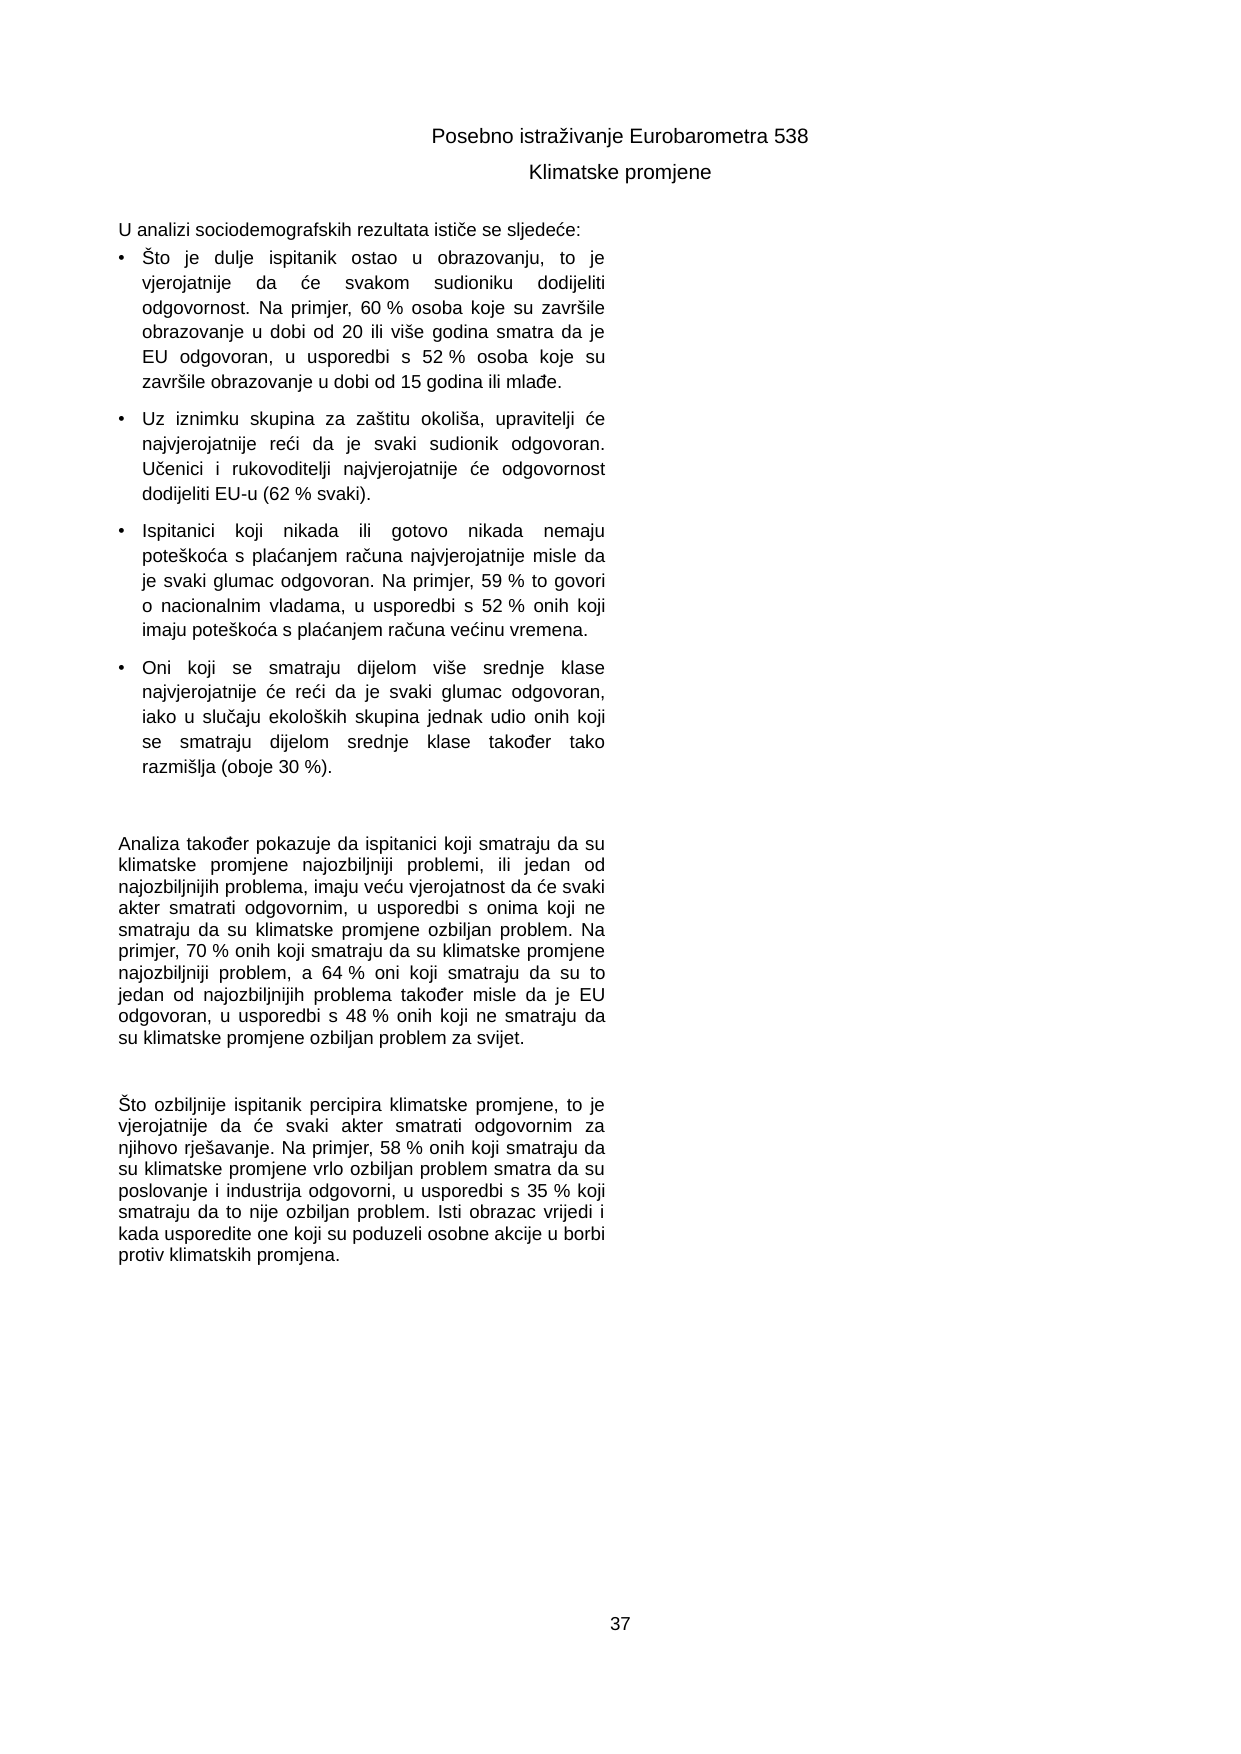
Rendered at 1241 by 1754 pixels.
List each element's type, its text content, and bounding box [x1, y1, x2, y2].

list Uz iznimku skupina za zaštitu okoliša, upravitelji će najvjerojatnije reći da je svaki sudionik odgovoran. Učenici i rukovoditelji najvjerojatnije će odgovornost dodijeliti EU-u (62 % svaki). [118, 408, 605, 504]
text Što ozbiljnije ispitanik percipira klimatske promjene, to je vjerojatnije da će svaki akter smatrati odgovornim za njihovo rješavanje. Na primjer, 58 % onih koji smatraju da su klimatske promjene vrlo ozbiljan problem smatra da su poslovanje i industrija odgovorni, u usporedbi s 35 % koji smatraju da to nije ozbiljan problem. Isti obrazac vrijedi i kada usporedite one koji su poduzeli osobne akcije u borbi protiv klimatskih promjena. [118, 1093, 605, 1266]
list Ispitanici koji nikada ili gotovo nikada nemaju poteškoća s plaćanjem računa najvjerojatnije misle da je svaki glumac odgovoran. Na primjer, 59 % to govori o nacionalnim vladama, u usporedbi s 52 % onih koji imaju poteškoća s plaćanjem računa većinu vremena. [118, 520, 605, 641]
list Što je dulje ispitanik ostao u obrazovanju, to je vjerojatnije da će svakom sudioniku dodijeliti odgovornost. Na primjer, 60 % osoba koje su završile obrazovanje u dobi od 20 ili više godina smatra da je EU odgovoran, u usporedbi s 52 % osoba koje su završile obrazovanje u dobi od 15 godina ili mlađe. [118, 247, 605, 392]
list Oni koji se smatraju dijelom više srednje klase najvjerojatnije će reći da je svaki glumac odgovoran, iako u slučaju ekoloških skupina jednak udio onih koji se smatraju dijelom srednje klase također tako razmišlja (oboje 30 %). [118, 656, 605, 777]
text Analiza također pokazuje da ispitanici koji smatraju da su klimatske promjene najozbiljniji problemi, ili jedan od najozbiljnijih problema, imaju veću vjerojatnost da će svaki akter smatrati odgovornim, u usporedbi s onima koji ne smatraju da su klimatske promjene ozbiljan problem. Na primjer, 70 % onih koji smatraju da su klimatske promjene najozbiljniji problem, a 64 % oni koji smatraju da su to jedan od najozbiljnijih problema također misle da je EU odgovoran, u usporedbi s 48 % onih koji ne smatraju da su klimatske promjene ozbiljan problem za svijet. [118, 832, 605, 1048]
text U analizi sociodemografskih rezultata ističe se sljedeće: [118, 219, 605, 241]
